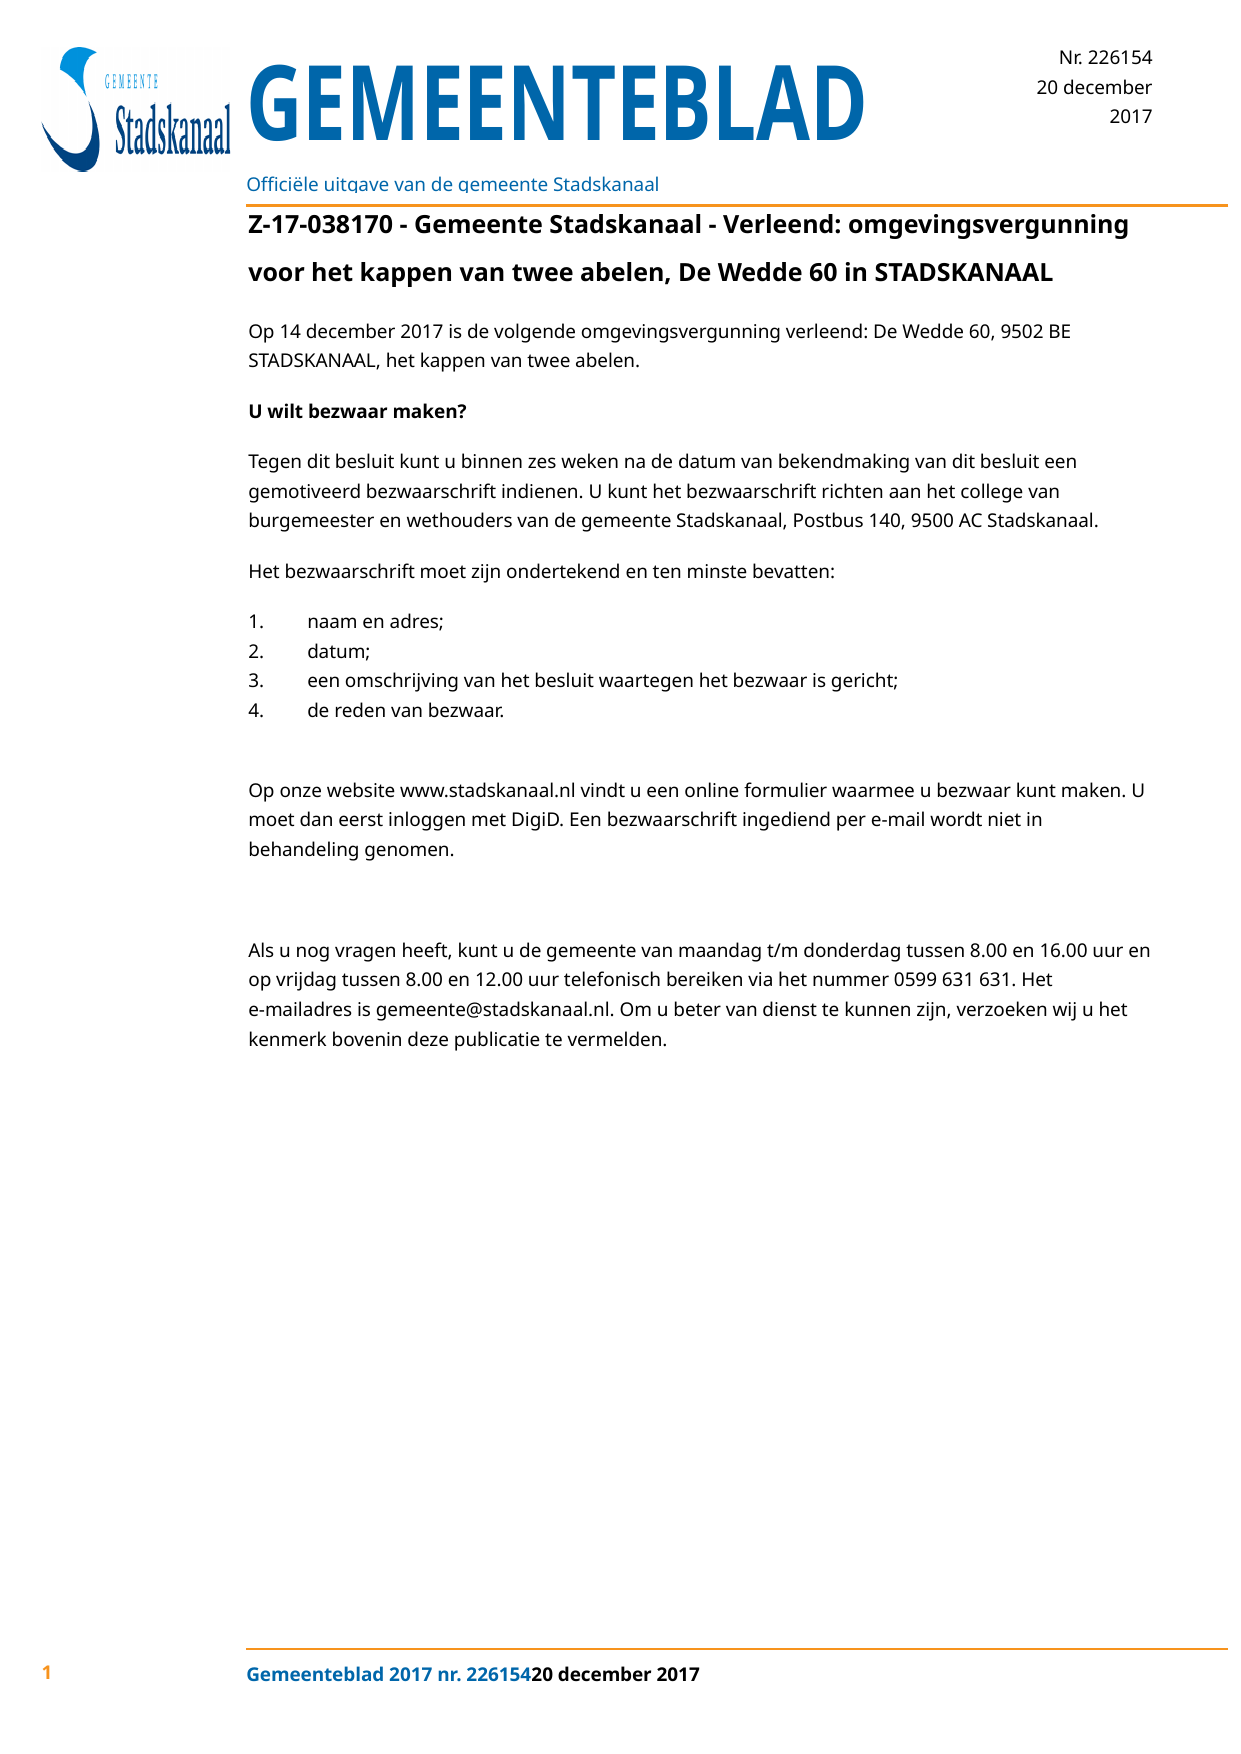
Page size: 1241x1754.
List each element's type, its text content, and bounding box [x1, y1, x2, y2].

text Op onze website www.stadskanaal.nl vindt u een online formulier waarmee u bezwaar kunt maken. U moet dan eerst inloggen met DigiD. Een bezwaarschrift ingediend per e-mail wordt niet in behandeling genomen. [248, 777, 1152, 862]
list datum; [248, 638, 1152, 664]
text Als u nog vragen heeft, kunt u de gemeente van maandag t/m donderdag tussen 8.00 en 16.00 uur en op vrijdag tussen 8.00 en 12.00 uur telefonisch bereiken via het nummer 0599 631 631. Het e‑mailadres is gemeente@stadskanaal.nl. Om u beter van dienst te kunnen zijn, verzoeken wij u het kenmerk bovenin deze publicatie te vermelden. [248, 937, 1152, 1052]
picture [41, 47, 231, 172]
text Op 14 december 2017 is de volgende omgevingsvergunning verleend: De Wedde 60, 9502 BE STADSKANAAL, het kappen van twee abelen. [248, 318, 1152, 373]
text Z-17-038170 - Gemeente Stadskanaal - Verleend: omgevingsvergunning voor het kappen van twee abelen, De Wedde 60 in STADSKANAAL [248, 207, 1152, 288]
list naam en adres; [248, 608, 1152, 634]
text U wilt bezwaar maken? [248, 398, 1152, 424]
text Het bezwaarschrift moet zijn ondertekend en ten minste bevatten: [248, 558, 1152, 584]
text Tegen dit besluit kunt u binnen zes weken na de datum van bekendmaking van dit besluit een gemotiveerd bezwaarschrift indienen. U kunt het bezwaarschrift richten aan het college van burgemeester en wethouders van de gemeente Stadskanaal, Postbus 140, 9500 AC Stadskanaal. [248, 448, 1152, 533]
list een omschrijving van het besluit waartegen het bezwaar is gericht; [248, 667, 1152, 693]
list de reden van bezwaar. [248, 697, 1152, 723]
